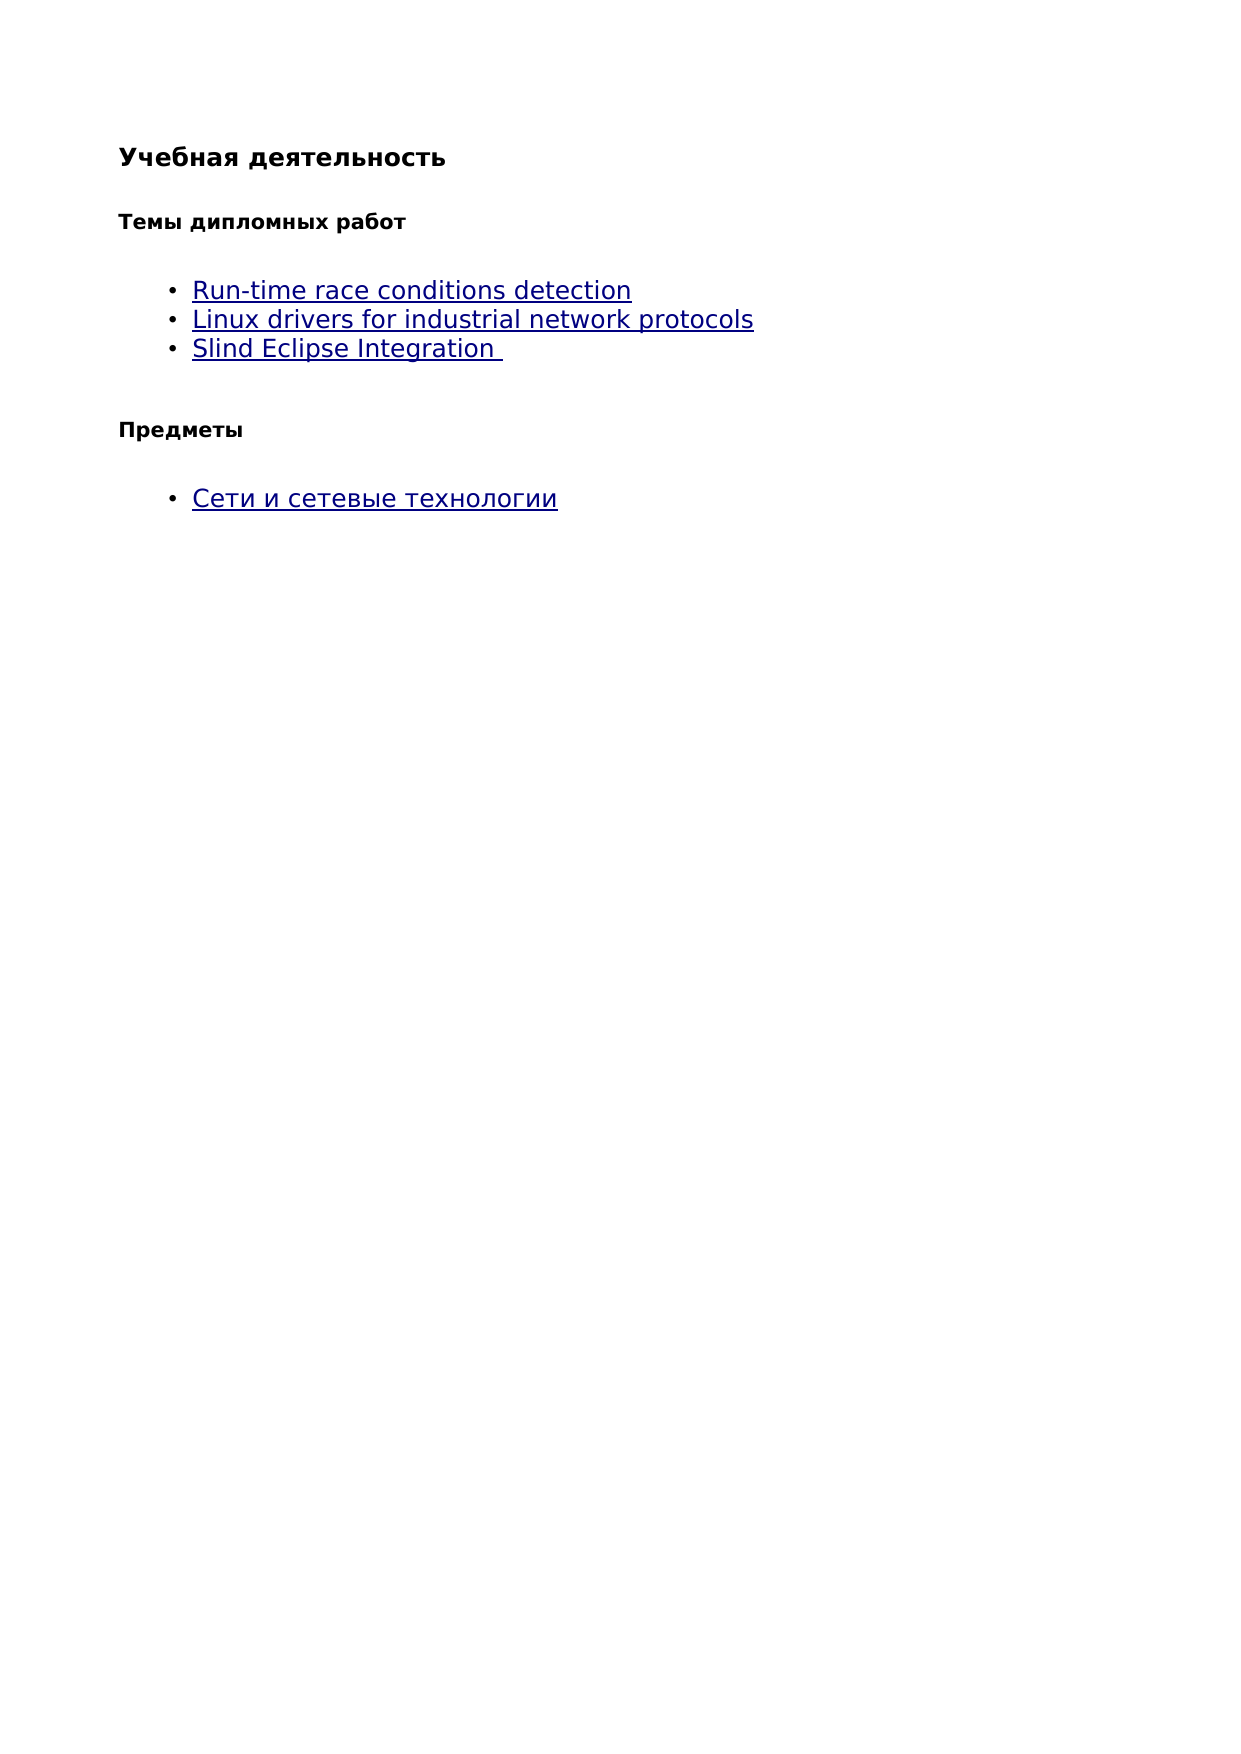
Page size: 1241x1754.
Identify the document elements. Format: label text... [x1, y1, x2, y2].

subtitle Предметы [118, 418, 1122, 442]
list Linux drivers for industrial network protocols [177, 305, 1122, 334]
list Run-time race conditions detection [177, 276, 1122, 305]
list Slind Eclipse Integration [177, 334, 1122, 363]
subtitle Темы дипломных работ [118, 210, 1122, 234]
list Сети и сетевые технологии [177, 484, 1122, 513]
subtitle Учебная деятельность [118, 143, 1122, 172]
